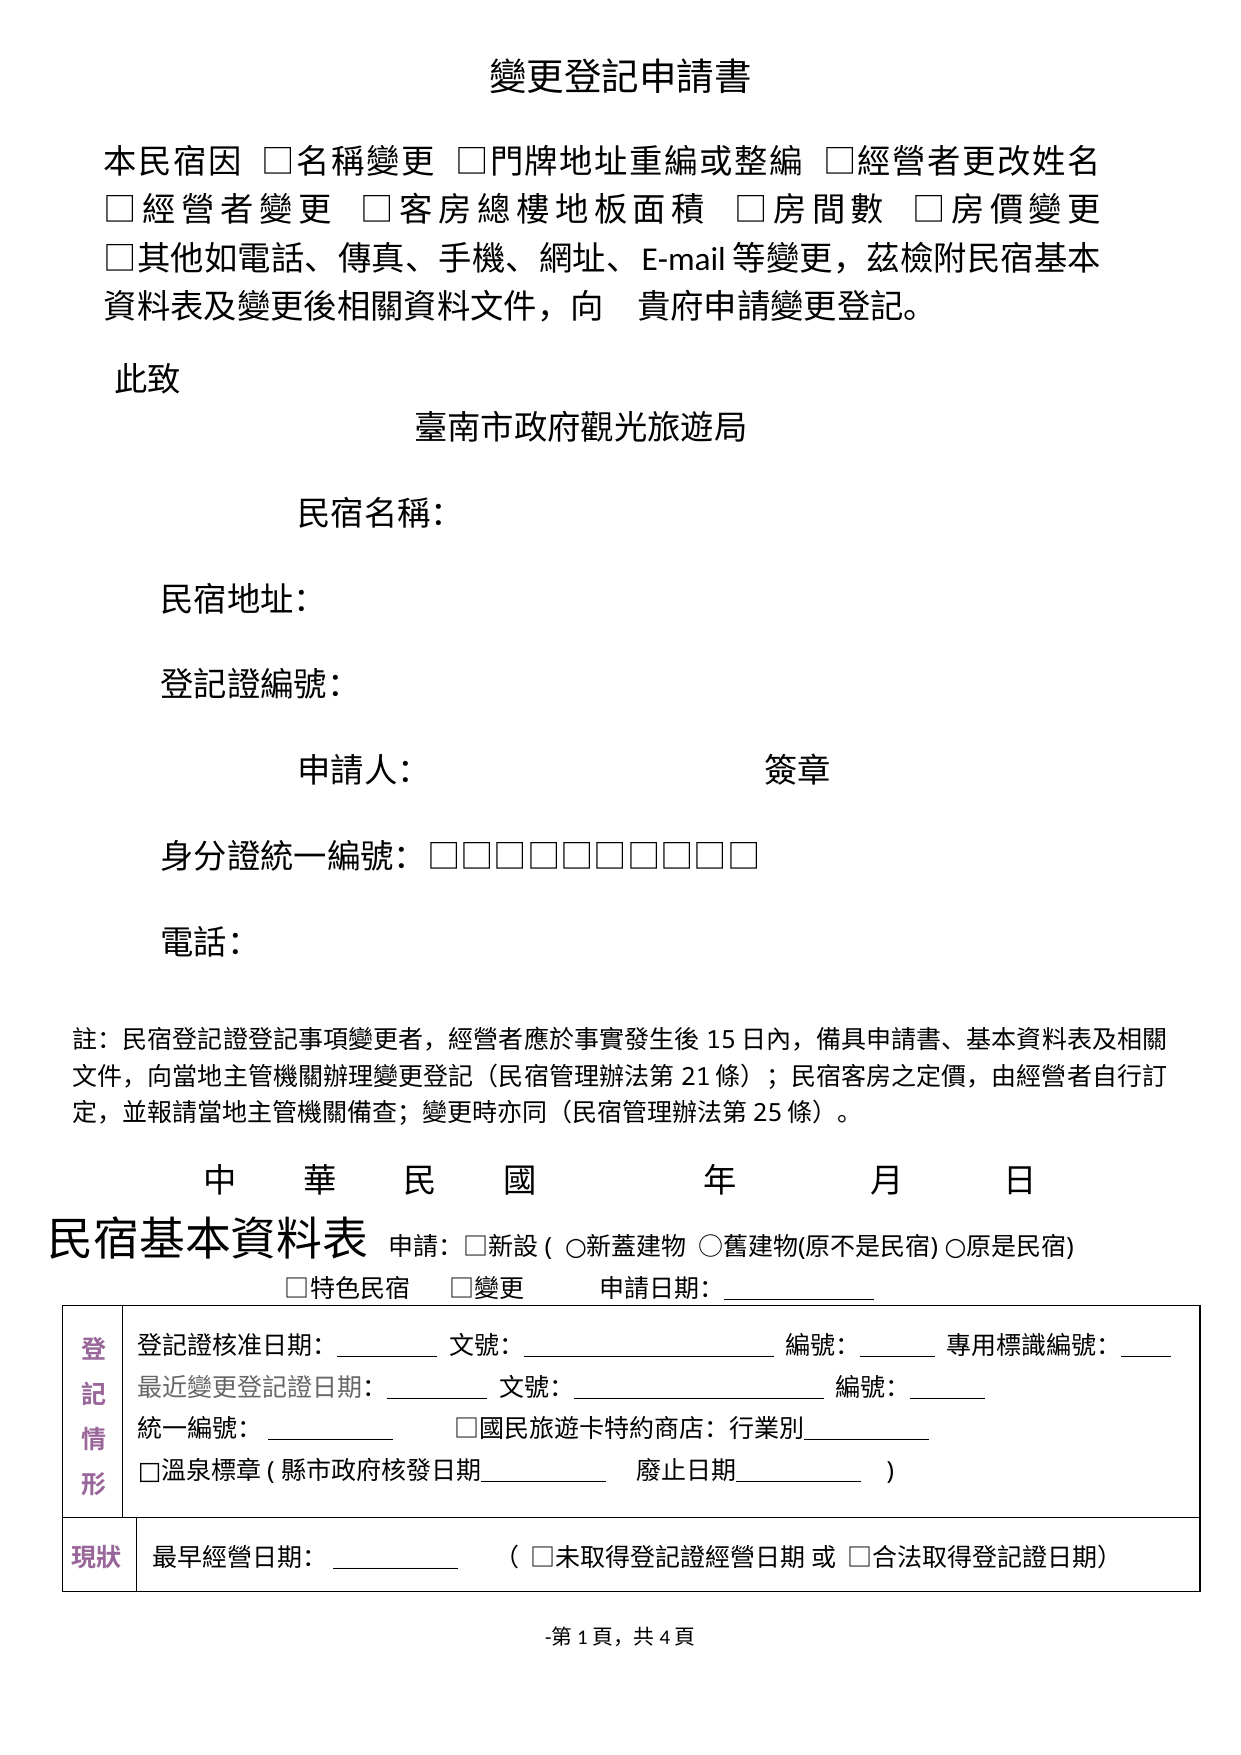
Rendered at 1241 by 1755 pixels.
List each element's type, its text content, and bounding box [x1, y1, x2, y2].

text 民宿基本資料表 申請：□新設 ( ○新蓋建物 ○舊建物(原不是民宿) ○原是民宿) [47, 1202, 1193, 1268]
text 臺南市政府觀光旅遊局 [47, 401, 1193, 449]
text 登記證編號： [47, 658, 1193, 706]
table_header 登記情形 [63, 1306, 122, 1517]
text 電話： [47, 915, 1193, 964]
text 此致 [114, 353, 1193, 401]
text 變更登記申請書 [47, 47, 1193, 102]
text 註：民宿登記證登記事項變更者，經營者應於事實發生後15日內，備具申請書、基本資料表及相關文件，向當地主管機關辦理變更登記（民宿管理辦法第21條）；民宿客房之定價，由經營者自行訂定，並報請當地主管機關備查；變更時亦同（民宿管理辦法第25條）。 [72, 1020, 1168, 1129]
text 本民宿因 □名稱變更 □門牌地址重編或整編 □經營者更改姓名 □經營者變更 □客房總樓地板面積 □房間數 □房價變更 □其他如電話、傳真、手機、網址、E-mail等變更，茲檢附民宿基本資料表及變更後相關資料文件，向 貴府申請變更登記。 [103, 135, 1102, 328]
text 申請人： 簽章 [297, 744, 1193, 792]
text □特色民宿 □變更 申請日期：＿＿＿＿＿＿ [47, 1268, 1193, 1304]
text 身分證統一編號：□□□□□□□□□□ [47, 830, 1193, 878]
table_header 登記證核准日期：＿＿＿＿ 文號：＿＿＿＿＿＿＿＿＿＿ 編號：＿＿＿ 專用標識編號：＿＿ 最近變更登記證日期：＿＿＿＿ 文號：＿＿＿＿＿＿＿＿＿＿ 編號：＿＿＿ 統一編號： ＿＿＿＿＿ □國民旅遊卡特約商店：行業別＿＿＿＿＿ □溫泉標章 ( 縣市政府核發日期＿＿＿＿＿ 廢止日期＿＿＿＿＿ ) [123, 1306, 1199, 1517]
text 民宿地址： [47, 572, 1193, 621]
table_cell 現狀 [63, 1518, 136, 1591]
text 民宿名稱： [297, 487, 1193, 535]
text 中 華 民 國 年 月 日 [47, 1154, 1193, 1202]
table_cell 最早經營日期： ＿＿＿＿＿ （ □未取得登記證經營日期 或 □合法取得登記證日期） [137, 1518, 1199, 1591]
